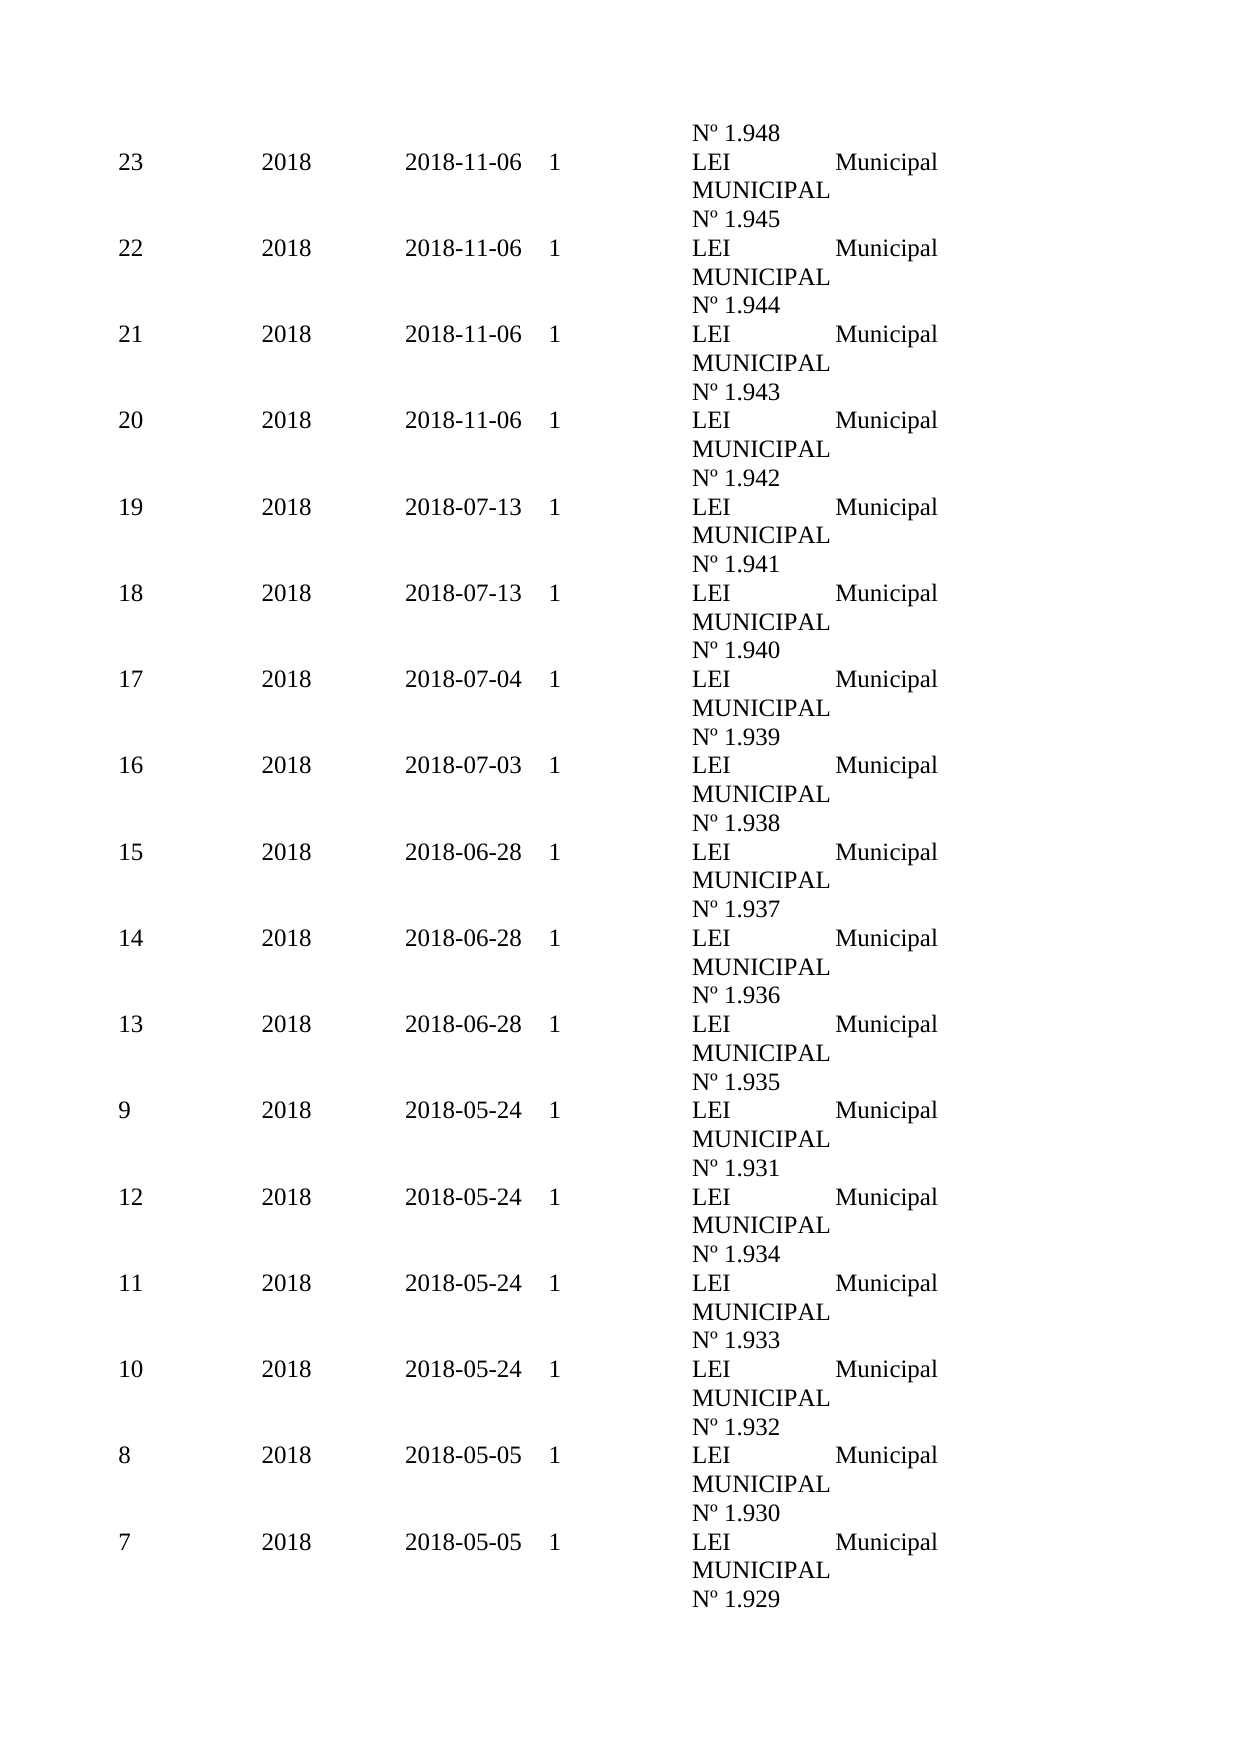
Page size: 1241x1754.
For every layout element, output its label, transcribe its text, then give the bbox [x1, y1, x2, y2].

table_cell 1 [548, 1527, 692, 1613]
table_cell 2018-07-04 [405, 664, 548, 751]
table_cell 2018 [261, 1182, 405, 1268]
table_cell 2018-06-28 [405, 1009, 548, 1096]
table_cell [979, 118, 1122, 147]
table_cell Municipal [835, 664, 979, 751]
table_cell LEI MUNICIPAL Nº 1.929 [692, 1527, 835, 1613]
table_cell 2018-07-03 [405, 751, 548, 837]
table_cell 11 [118, 1268, 261, 1354]
table_cell 1 [548, 751, 692, 837]
table_cell [835, 118, 979, 147]
table_cell LEI MUNICIPAL Nº 1.930 [692, 1441, 835, 1527]
table_cell 1 [548, 1354, 692, 1441]
table_cell Nº 1.948 [692, 118, 835, 147]
table_cell [979, 233, 1122, 319]
table_cell LEI MUNICIPAL Nº 1.941 [692, 492, 835, 578]
table_cell [979, 147, 1122, 233]
table_cell 16 [118, 751, 261, 837]
table_cell 1 [548, 1182, 692, 1268]
table_cell Municipal [835, 147, 979, 233]
table_cell 15 [118, 837, 261, 923]
table_cell 2018-11-06 [405, 147, 548, 233]
table_cell [979, 1527, 1122, 1613]
table_cell 1 [548, 147, 692, 233]
table_cell LEI MUNICIPAL Nº 1.935 [692, 1009, 835, 1096]
table_cell 2018-06-28 [405, 923, 548, 1009]
table_cell 14 [118, 923, 261, 1009]
table_cell 7 [118, 1527, 261, 1613]
table_cell 1 [548, 837, 692, 923]
table_cell 1 [548, 1268, 692, 1354]
table_cell Municipal [835, 1527, 979, 1613]
table_cell 2018 [261, 492, 405, 578]
table_cell [979, 1182, 1122, 1268]
table_cell 2018-06-28 [405, 837, 548, 923]
table_cell [979, 319, 1122, 406]
table_cell [979, 1441, 1122, 1527]
table_cell 2018-05-24 [405, 1354, 548, 1441]
table_cell [979, 1096, 1122, 1182]
table_cell 2018-05-24 [405, 1096, 548, 1182]
table_cell LEI MUNICIPAL Nº 1.944 [692, 233, 835, 319]
table_cell 23 [118, 147, 261, 233]
table_cell 1 [548, 233, 692, 319]
table_cell 2018-11-06 [405, 406, 548, 492]
table_cell 2018-11-06 [405, 319, 548, 406]
table_cell Municipal [835, 751, 979, 837]
table_cell 9 [118, 1096, 261, 1182]
table_cell 8 [118, 1441, 261, 1527]
table_cell 2018-05-24 [405, 1182, 548, 1268]
table_cell LEI MUNICIPAL Nº 1.937 [692, 837, 835, 923]
table_cell [405, 118, 548, 147]
table_cell 1 [548, 319, 692, 406]
table_cell LEI MUNICIPAL Nº 1.940 [692, 578, 835, 664]
table_cell 1 [548, 406, 692, 492]
table_cell LEI MUNICIPAL Nº 1.942 [692, 406, 835, 492]
table_cell 2018 [261, 578, 405, 664]
table_cell 1 [548, 1096, 692, 1182]
table_cell LEI MUNICIPAL Nº 1.939 [692, 664, 835, 751]
table_cell 2018-07-13 [405, 578, 548, 664]
table_cell 19 [118, 492, 261, 578]
table_cell [979, 1009, 1122, 1096]
table_cell [548, 118, 692, 147]
table_cell 2018 [261, 147, 405, 233]
table_cell Municipal [835, 1182, 979, 1268]
table_cell 2018 [261, 923, 405, 1009]
table_cell 2018 [261, 406, 405, 492]
table_cell Municipal [835, 578, 979, 664]
table_cell 17 [118, 664, 261, 751]
table_cell 2018 [261, 1096, 405, 1182]
table_cell Municipal [835, 1441, 979, 1527]
table_cell 2018-05-05 [405, 1527, 548, 1613]
table_cell LEI MUNICIPAL Nº 1.945 [692, 147, 835, 233]
table_cell 1 [548, 664, 692, 751]
table_cell [979, 1354, 1122, 1441]
table_cell LEI MUNICIPAL Nº 1.938 [692, 751, 835, 837]
table_cell [118, 118, 261, 147]
table_cell [979, 578, 1122, 664]
table_cell [979, 837, 1122, 923]
table_cell 13 [118, 1009, 261, 1096]
table_cell Municipal [835, 319, 979, 406]
table_cell 2018-05-24 [405, 1268, 548, 1354]
table_cell LEI MUNICIPAL Nº 1.936 [692, 923, 835, 1009]
table_cell 2018 [261, 1009, 405, 1096]
table_cell [979, 664, 1122, 751]
table_cell 2018 [261, 1527, 405, 1613]
table_cell Municipal [835, 837, 979, 923]
table_cell 2018 [261, 1441, 405, 1527]
table_cell 2018 [261, 233, 405, 319]
table_cell [979, 923, 1122, 1009]
table_cell 12 [118, 1182, 261, 1268]
table_cell Municipal [835, 233, 979, 319]
table_cell 1 [548, 1441, 692, 1527]
table_cell 2018 [261, 1268, 405, 1354]
table_cell [261, 118, 405, 147]
table_cell 2018-05-05 [405, 1441, 548, 1527]
table_cell 22 [118, 233, 261, 319]
table_cell 1 [548, 492, 692, 578]
table_cell 20 [118, 406, 261, 492]
table_cell [979, 406, 1122, 492]
table_cell LEI MUNICIPAL Nº 1.934 [692, 1182, 835, 1268]
table_cell Municipal [835, 1096, 979, 1182]
table_cell 21 [118, 319, 261, 406]
table_cell Municipal [835, 1009, 979, 1096]
table_cell Municipal [835, 406, 979, 492]
table_cell 2018-11-06 [405, 233, 548, 319]
table_cell 2018-07-13 [405, 492, 548, 578]
table_cell 2018 [261, 664, 405, 751]
table_cell [979, 492, 1122, 578]
table_cell Municipal [835, 492, 979, 578]
table_cell LEI MUNICIPAL Nº 1.943 [692, 319, 835, 406]
table_cell 1 [548, 578, 692, 664]
table_cell [979, 1268, 1122, 1354]
table_cell 2018 [261, 837, 405, 923]
table_cell 1 [548, 1009, 692, 1096]
table_cell 1 [548, 923, 692, 1009]
table_cell 18 [118, 578, 261, 664]
table_cell LEI MUNICIPAL Nº 1.931 [692, 1096, 835, 1182]
table_cell Municipal [835, 1268, 979, 1354]
table_cell 2018 [261, 319, 405, 406]
table_cell Municipal [835, 1354, 979, 1441]
table_cell [979, 751, 1122, 837]
table_cell 2018 [261, 751, 405, 837]
table_cell LEI MUNICIPAL Nº 1.932 [692, 1354, 835, 1441]
table_cell LEI MUNICIPAL Nº 1.933 [692, 1268, 835, 1354]
table_cell 2018 [261, 1354, 405, 1441]
table_cell Municipal [835, 923, 979, 1009]
table_cell 10 [118, 1354, 261, 1441]
